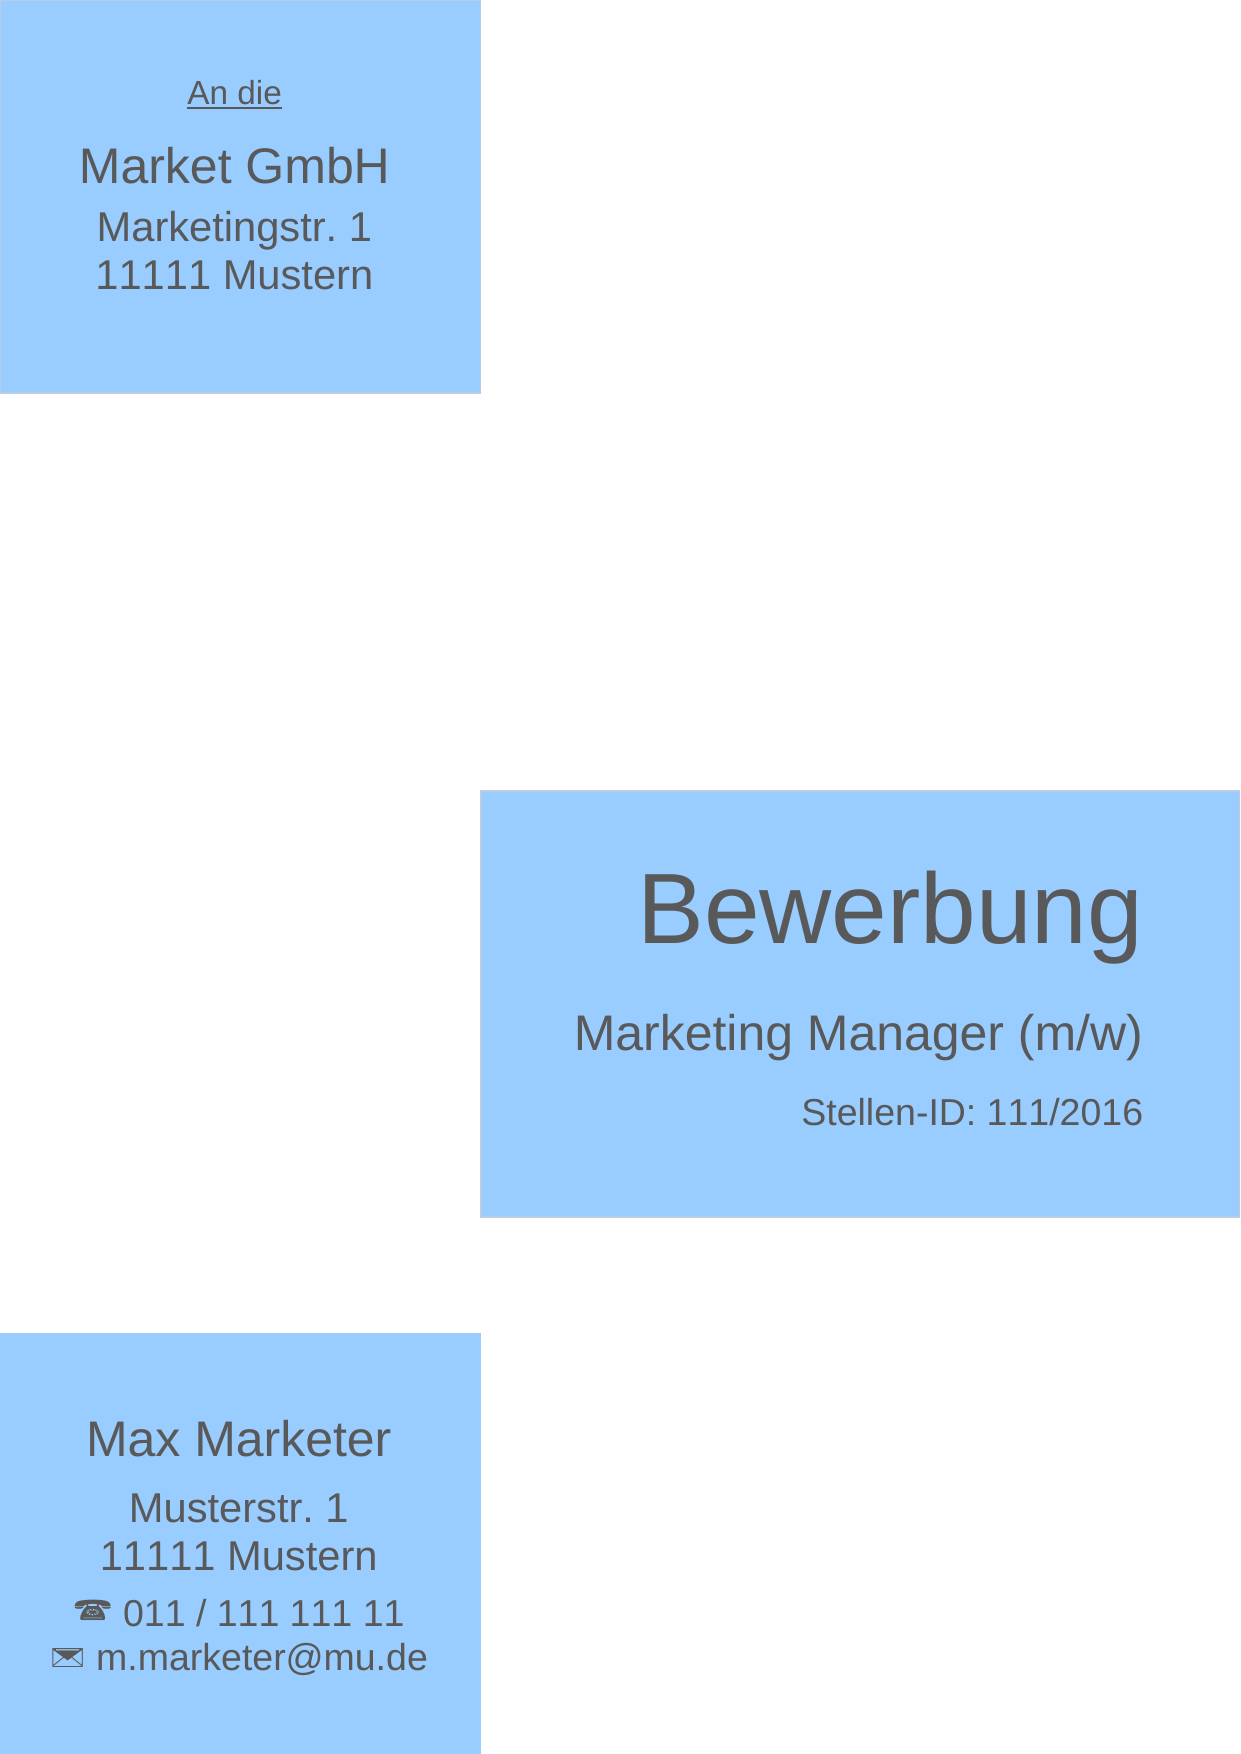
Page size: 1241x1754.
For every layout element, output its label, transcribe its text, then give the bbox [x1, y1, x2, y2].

text 11111 Mustern [15, 1531, 462, 1579]
text Max Marketer [15, 1409, 462, 1467]
text  m.marketer@mu.de [15, 1635, 462, 1678]
text Stellen-ID: 111/2016 [566, 1090, 1143, 1133]
text Musterstr. 1 [15, 1483, 462, 1531]
text Bewerbung [566, 850, 1143, 965]
text Marketingstr. 1 [67, 203, 402, 251]
text  011 / 111 111 11 [15, 1592, 462, 1635]
text Market GmbH [67, 137, 402, 194]
text 11111 Mustern [67, 251, 402, 298]
text An die [67, 73, 402, 112]
text Marketing Manager (m/w) [566, 1003, 1143, 1060]
